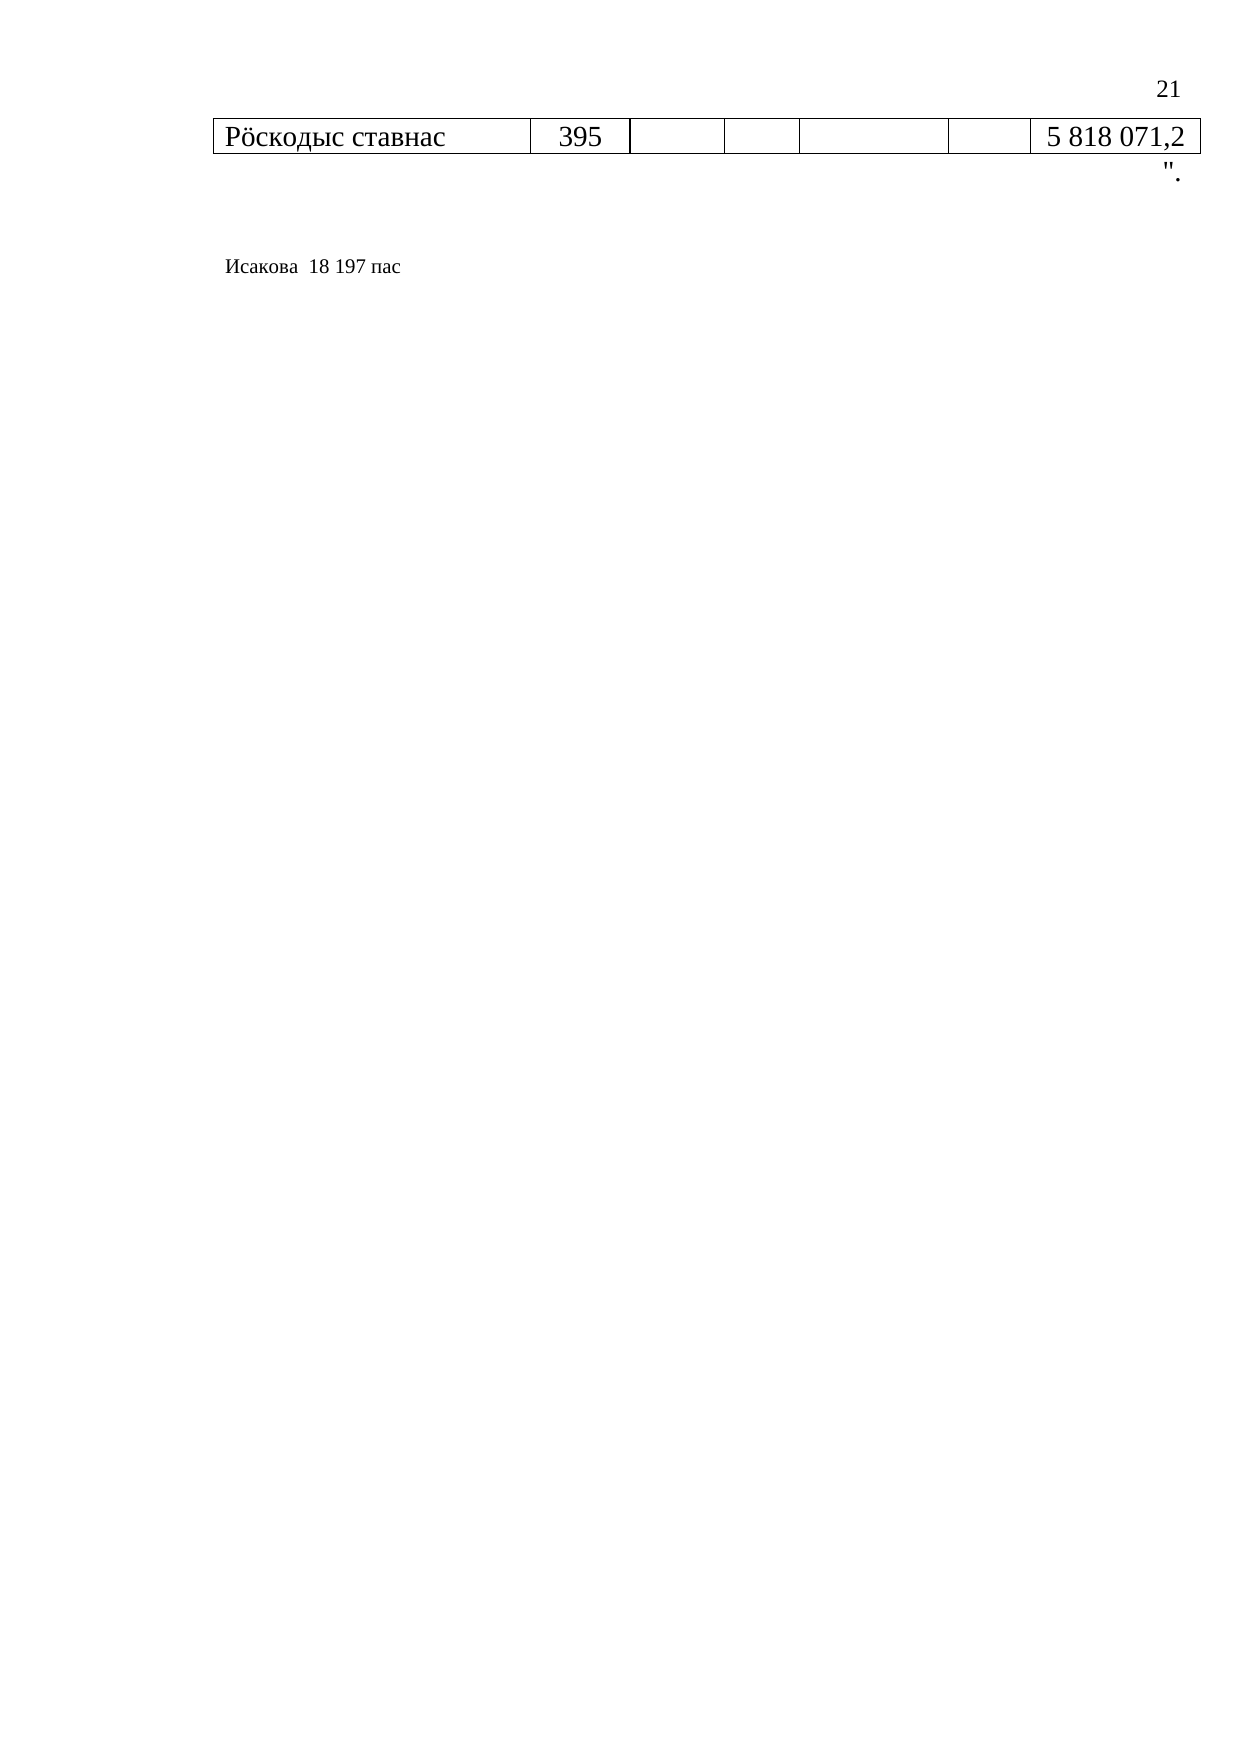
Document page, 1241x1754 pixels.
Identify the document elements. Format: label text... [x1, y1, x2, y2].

table_cell Рöскодыс ставнас [214, 119, 530, 153]
table_cell [800, 119, 948, 153]
table_cell 395 [531, 119, 629, 153]
text Исакова 18 197 пас [225, 254, 1181, 278]
table_cell 5 818 071,2 [1031, 119, 1200, 153]
table_cell [949, 119, 1030, 153]
table_cell [725, 119, 799, 153]
table_cell [631, 119, 724, 153]
text ". [225, 154, 1181, 187]
